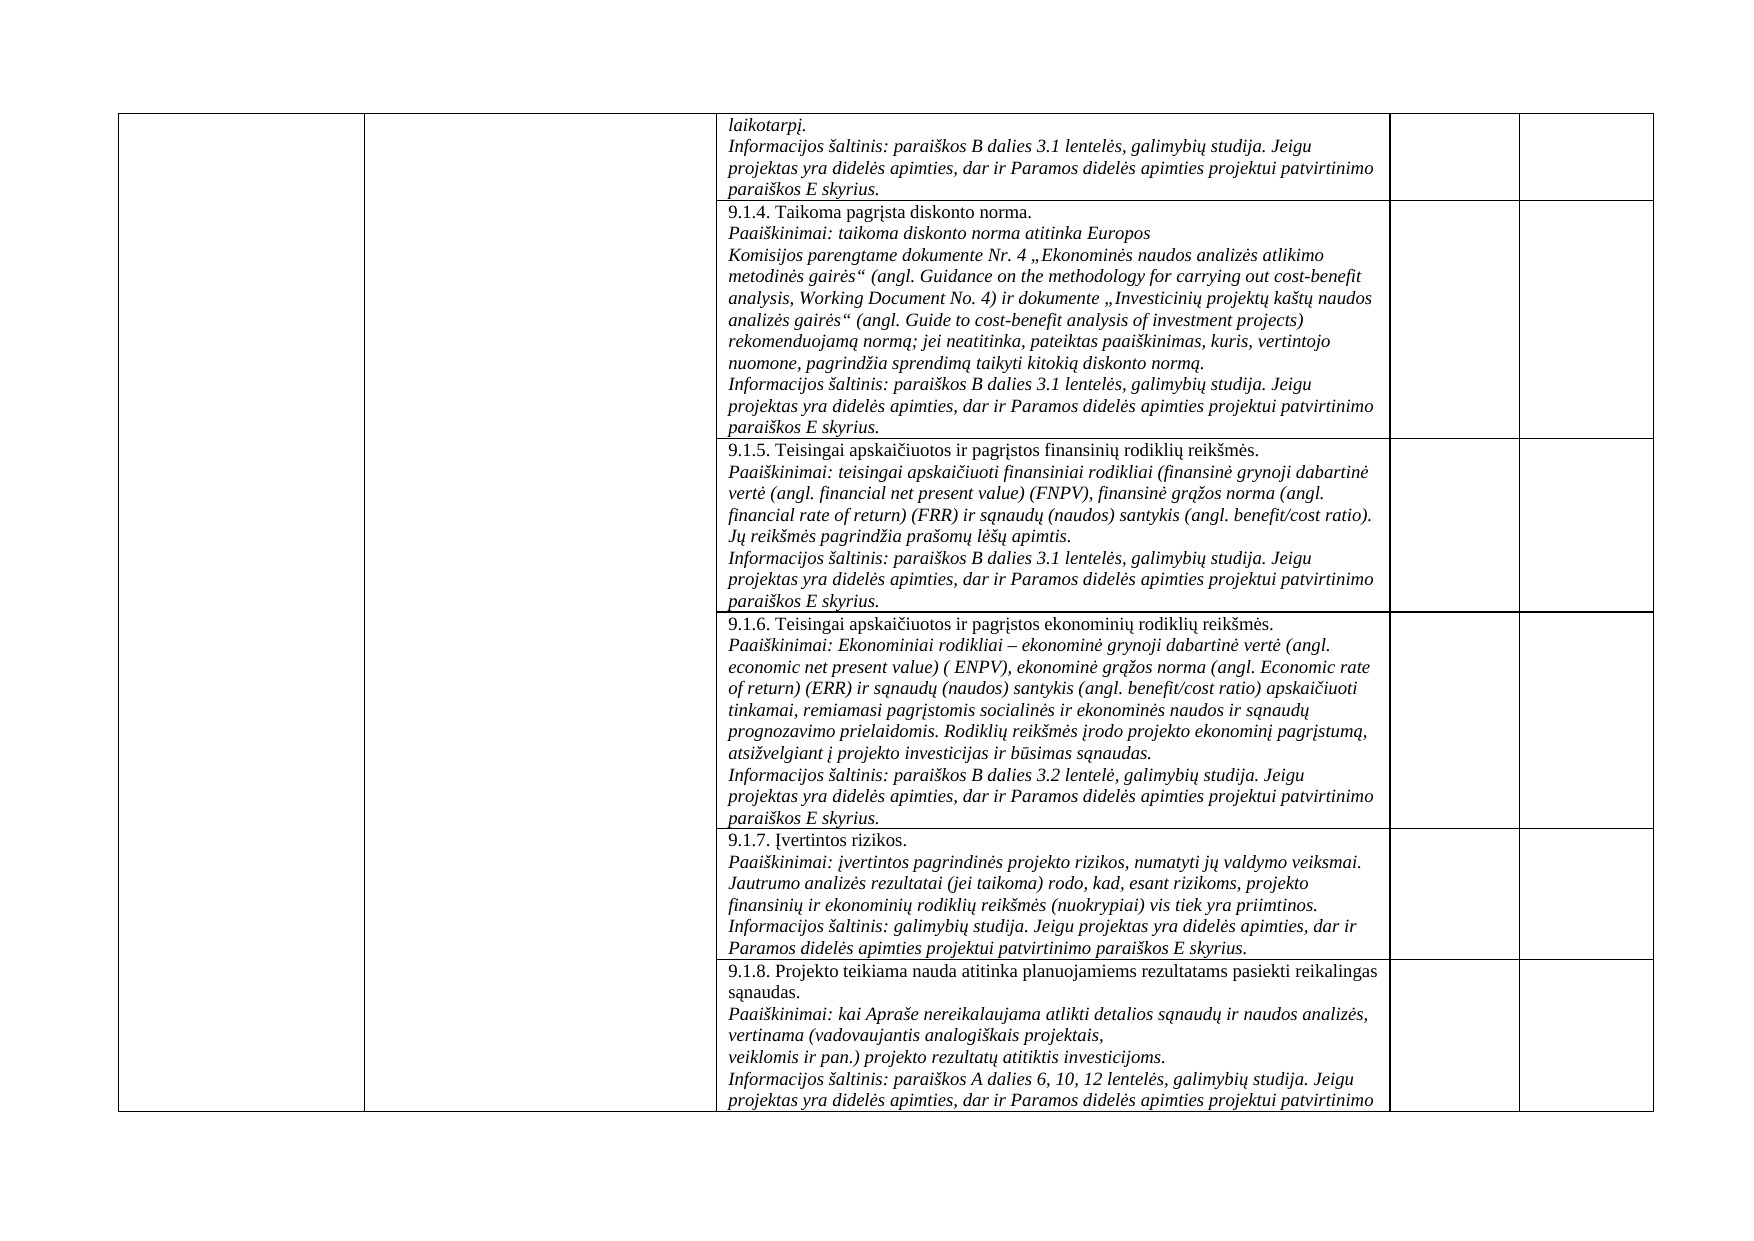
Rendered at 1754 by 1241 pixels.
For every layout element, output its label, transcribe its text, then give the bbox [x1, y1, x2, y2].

table_cell [1520, 114, 1653, 200]
table_cell [1520, 960, 1653, 1111]
table_cell [1391, 960, 1519, 1111]
table_cell 9.1.7. Įvertintos rizikos. Paaiškinimai: įvertintos pagrindinės projekto rizikos, numatyti jų valdymo veiksmai. Jautrumo analizės rezultatai (jei taikoma) rodo, kad, esant rizikoms, projekto finansinių ir ekonominių rodiklių reikšmės (nuokrypiai) vis tiek yra priimtinos. Informacijos šaltinis: galimybių studija. Jeigu projektas yra didelės apimties, dar ir Paramos didelės apimties projektui patvirtinimo paraiškos E skyrius. [717, 829, 1389, 958]
table_cell 9.1.4. Taikoma pagrįsta diskonto norma. Paaiškinimai: taikoma diskonto norma atitinka Europos Komisijos parengtame dokumente Nr. 4 „Ekonominės naudos analizės atlikimo metodinės gairės“ (angl. Guidance on the methodology for carrying out cost-benefit analysis, Working Document No. 4) ir dokumente „Investicinių projektų kaštų naudos analizės gairės“ (angl. Guide to cost-benefit analysis of investment projects) rekomenduojamą normą; jei neatitinka, pateiktas paaiškinimas, kuris, vertintojo nuomone, pagrindžia sprendimą taikyti kitokią diskonto normą. Informacijos šaltinis: paraiškos B dalies 3.1 lentelės, galimybių studija. Jeigu projektas yra didelės apimties, dar ir Paramos didelės apimties projektui patvirtinimo paraiškos E skyrius. [717, 201, 1389, 438]
table_cell [1391, 439, 1519, 611]
table_cell [1520, 439, 1653, 611]
table_cell 9.1.6. Teisingai apskaičiuotos ir pagrįstos ekonominių rodiklių reikšmės. Paaiškinimai: Ekonominiai rodikliai – ekonominė grynoji dabartinė vertė (angl. economic net present value) ( ENPV), ekonominė grąžos norma (angl. Economic rate of return) (ERR) ir sąnaudų (naudos) santykis (angl. benefit/cost ratio) apskaičiuoti tinkamai, remiamasi pagrįstomis socialinės ir ekonominės naudos ir sąnaudų prognozavimo prielaidomis. Rodiklių reikšmės įrodo projekto ekonominį pagrįstumą, atsižvelgiant į projekto investicijas ir būsimas sąnaudas. Informacijos šaltinis: paraiškos B dalies 3.2 lentelė, galimybių studija. Jeigu projektas yra didelės apimties, dar ir Paramos didelės apimties projektui patvirtinimo paraiškos E skyrius. [717, 613, 1389, 828]
table_cell 9.1.5. Teisingai apskaičiuotos ir pagrįstos finansinių rodiklių reikšmės. Paaiškinimai: teisingai apskaičiuoti finansiniai rodikliai (finansinė grynoji dabartinė vertė (angl. financial net present value) (FNPV), finansinė grąžos norma (angl. financial rate of return) (FRR) ir sąnaudų (naudos) santykis (angl. benefit/cost ratio). Jų reikšmės pagrindžia prašomų lėšų apimtis. Informacijos šaltinis: paraiškos B dalies 3.1 lentelės, galimybių studija. Jeigu projektas yra didelės apimties, dar ir Paramos didelės apimties projektui patvirtinimo paraiškos E skyrius. [717, 439, 1389, 611]
table_cell [1391, 114, 1519, 200]
table_cell [1391, 201, 1519, 438]
table_cell [365, 114, 716, 1111]
table_cell [119, 114, 364, 1111]
table_cell [1391, 829, 1519, 958]
table_cell [1520, 829, 1653, 958]
table_cell laikotarpį. Informacijos šaltinis: paraiškos B dalies 3.1 lentelės, galimybių studija. Jeigu projektas yra didelės apimties, dar ir Paramos didelės apimties projektui patvirtinimo paraiškos E skyrius. [717, 114, 1389, 200]
table_cell [1391, 613, 1519, 828]
table_cell [1520, 613, 1653, 828]
table_cell [1520, 201, 1653, 438]
table_cell 9.1.8. Projekto teikiama nauda atitinka planuojamiems rezultatams pasiekti reikalingas sąnaudas. Paaiškinimai: kai Apraše nereikalaujama atlikti detalios sąnaudų ir naudos analizės, vertinama (vadovaujantis analogiškais projektais, veiklomis ir pan.) projekto rezultatų atitiktis investicijoms. Informacijos šaltinis: paraiškos A dalies 6, 10, 12 lentelės, galimybių studija. Jeigu projektas yra didelės apimties, dar ir Paramos didelės apimties projektui patvirtinimo [717, 960, 1389, 1111]
